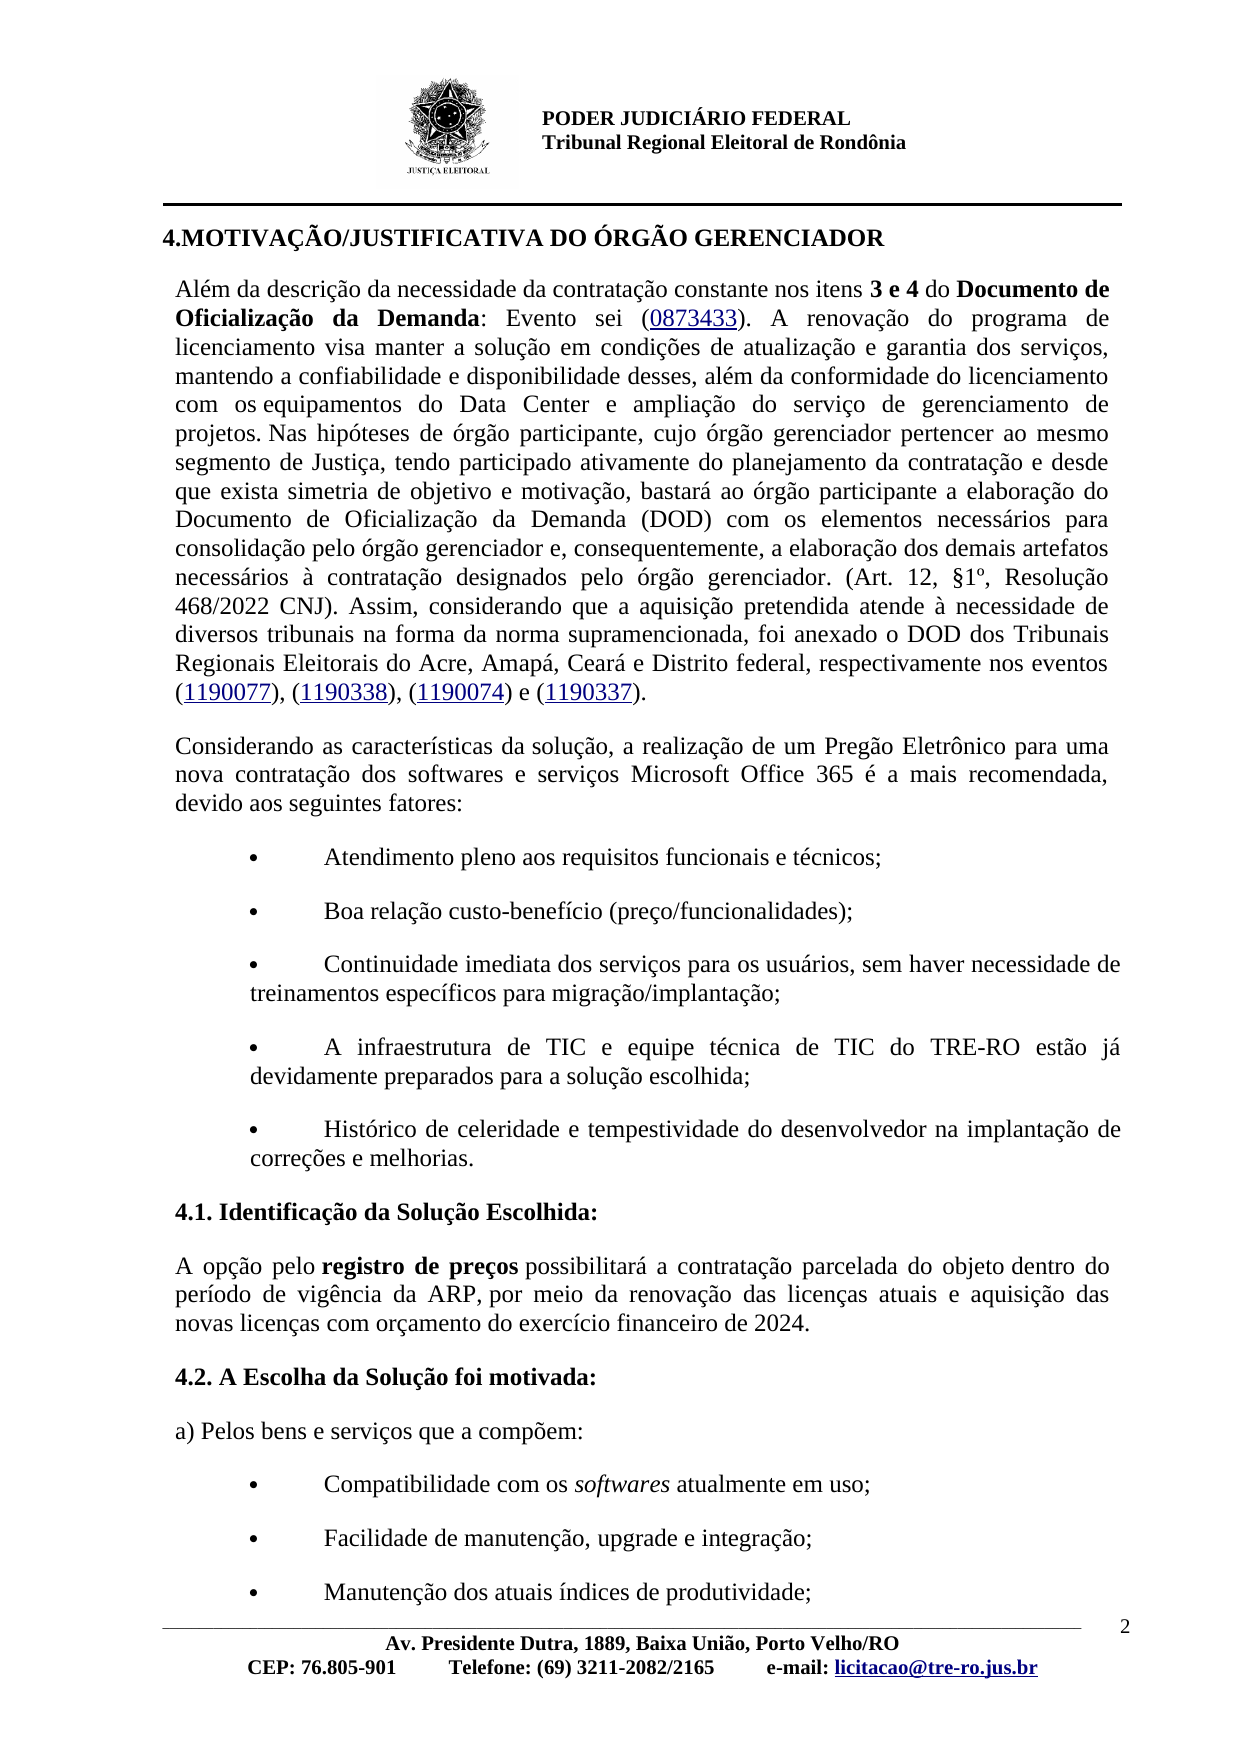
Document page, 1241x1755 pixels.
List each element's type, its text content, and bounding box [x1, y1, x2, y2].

text 4.1. Identificação da Solução Escolhida: [175, 1197, 1110, 1226]
list Continuidade imediata dos serviços para os usuários, sem haver necessidade de treinamentos específicos para migração/implantação; [250, 949, 1122, 1007]
text 4.2. A Escolha da Solução foi motivada: [175, 1362, 1110, 1391]
list Manutenção dos atuais índices de produtividade; [250, 1577, 1122, 1606]
list Boa relação custo-benefício (preço/funcionalidades); [250, 896, 1122, 924]
text a) Pelos bens e serviços que a compõem: [175, 1416, 1110, 1444]
text 4.MOTIVAÇÃO/JUSTIFICATIVA DO ÓRGÃO GERENCIADOR [162, 223, 1122, 252]
list A infraestrutura de TIC e equipe técnica de TIC do TRE-RO estão já devidamente preparados para a solução escolhida; [250, 1032, 1122, 1089]
list Compatibilidade com os softwares atualmente em uso; [250, 1469, 1122, 1498]
text Além da descrição da necessidade da contratação constante nos itens 3 e 4 do Documento de Oficialização da Demanda: Evento sei (0873433). A renovação do programa de licenciamento visa manter a solução em condições de atualização e garantia dos serviços, mantendo a confiabilidade e disponibilidade desses, além da conformidade do licenciamento com os equipamentos do Data Center e ampliação do serviço de gerenciamento de projetos. Nas hipóteses de órgão participante, cujo órgão gerenciador pertencer ao mesmo segmento de Justiça, tendo participado ativamente do planejamento da contratação e desde que exista simetria de objetivo e motivação, bastará ao órgão participante a elaboração do Documento de Oficialização da Demanda (DOD) com os elementos necessários para consolidação pelo órgão gerenciador e, consequentemente, a elaboração dos demais artefatos necessários à contratação designados pelo órgão gerenciador. (Art. 12, §1º, Resolução 468/2022 CNJ). Assim, considerando que a aquisição pretendida atende à necessidade de diversos tribunais na forma da norma supramencionada, foi anexado o DOD dos Tribunais Regionais Eleitorais do Acre, Amapá, Ceará e Distrito federal, respectivamente nos eventos (1190077), (1190338), (1190074) e (1190337). [175, 274, 1110, 706]
text A opção pelo registro de preços possibilitará a contratação parcelada do objeto dentro do período de vigência da ARP, por meio da renovação das licenças atuais e aquisição das novas licenças com orçamento do exercício financeiro de 2024. [175, 1251, 1110, 1337]
text Considerando as características da solução, a realização de um Pregão Eletrônico para uma nova contratação dos softwares e serviços Microsoft Office 365 é a mais recomendada, devido aos seguintes fatores: [175, 731, 1110, 817]
list Facilidade de manutenção, upgrade e integração; [250, 1523, 1122, 1552]
list Histórico de celeridade e tempestividade do desenvolvedor na implantação de correções e melhorias. [250, 1114, 1122, 1172]
list Atendimento pleno aos requisitos funcionais e técnicos; [250, 842, 1122, 871]
